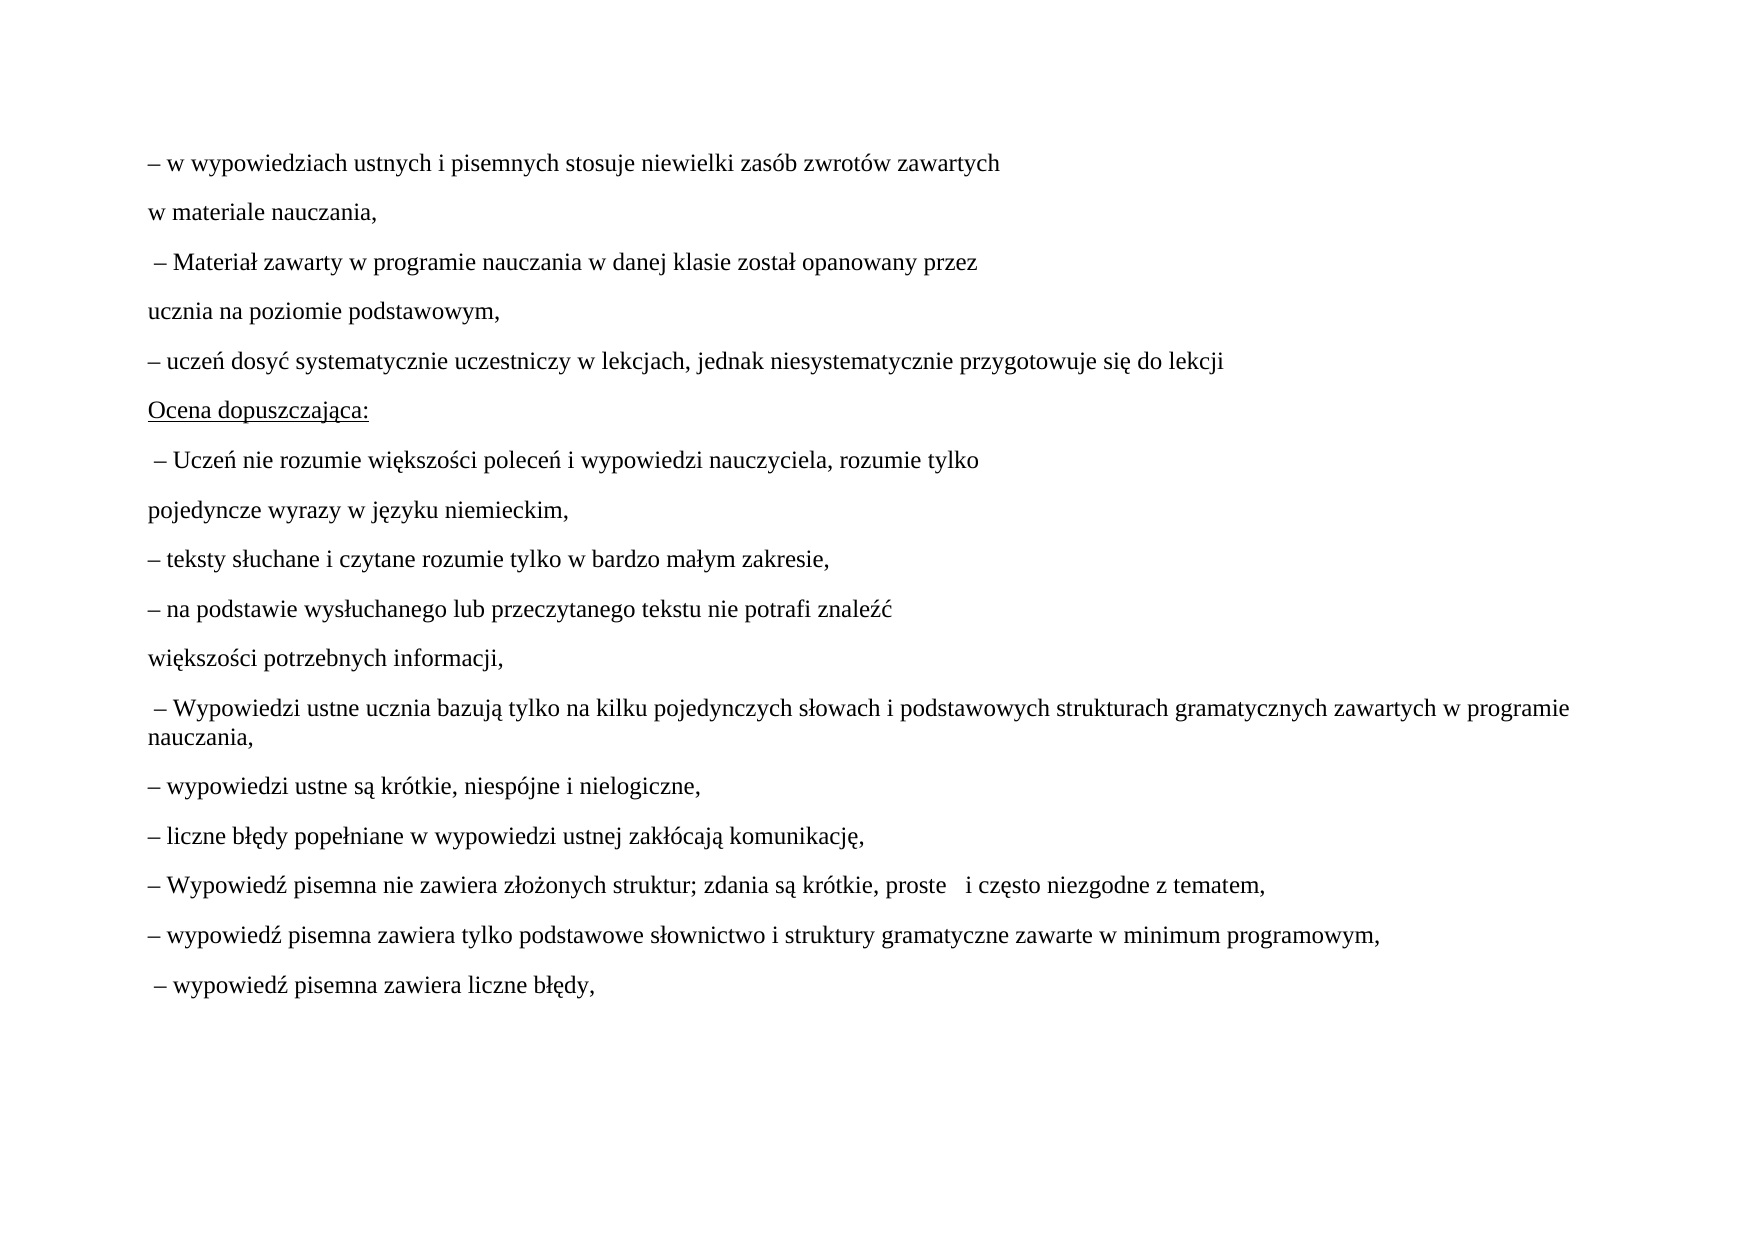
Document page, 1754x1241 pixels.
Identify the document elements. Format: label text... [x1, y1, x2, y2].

text – Wypowiedź pisemna nie zawiera złożonych struktur; zdania są krótkie, proste i często niezgodne z tematem, [148, 871, 1606, 899]
text Ocena dopuszczająca: [148, 396, 1606, 424]
text większości potrzebnych informacji, [148, 643, 1606, 672]
text – uczeń dosyć systematycznie uczestniczy w lekcjach, jednak niesystematycznie przygotowuje się do lekcji [148, 346, 1606, 375]
text – w wypowiedziach ustnych i pisemnych stosuje niewielki zasób zwrotów zawartych [148, 148, 1606, 176]
text w materiale nauczania, [148, 197, 1606, 226]
text pojedyncze wyrazy w języku niemieckim, [148, 495, 1606, 523]
text – Uczeń nie rozumie większości poleceń i wypowiedzi nauczyciela, rozumie tylko [148, 445, 1606, 474]
text – teksty słuchane i czytane rozumie tylko w bardzo małym zakresie, [148, 544, 1606, 573]
text – wypowiedź pisemna zawiera tylko podstawowe słownictwo i struktury gramatyczne zawarte w minimum programowym, [148, 920, 1606, 949]
text – Wypowiedzi ustne ucznia bazują tylko na kilku pojedynczych słowach i podstawowych strukturach gramatycznych zawartych w programie nauczania, [148, 693, 1606, 751]
text – wypowiedź pisemna zawiera liczne błędy, [148, 970, 1606, 998]
text – Materiał zawarty w programie nauczania w danej klasie został opanowany przez [148, 247, 1606, 276]
text – wypowiedzi ustne są krótkie, niespójne i nielogiczne, [148, 771, 1606, 800]
text – na podstawie wysłuchanego lub przeczytanego tekstu nie potrafi znaleźć [148, 594, 1606, 623]
text – liczne błędy popełniane w wypowiedzi ustnej zakłócają komunikację, [148, 821, 1606, 850]
text ucznia na poziomie podstawowym, [148, 296, 1606, 325]
